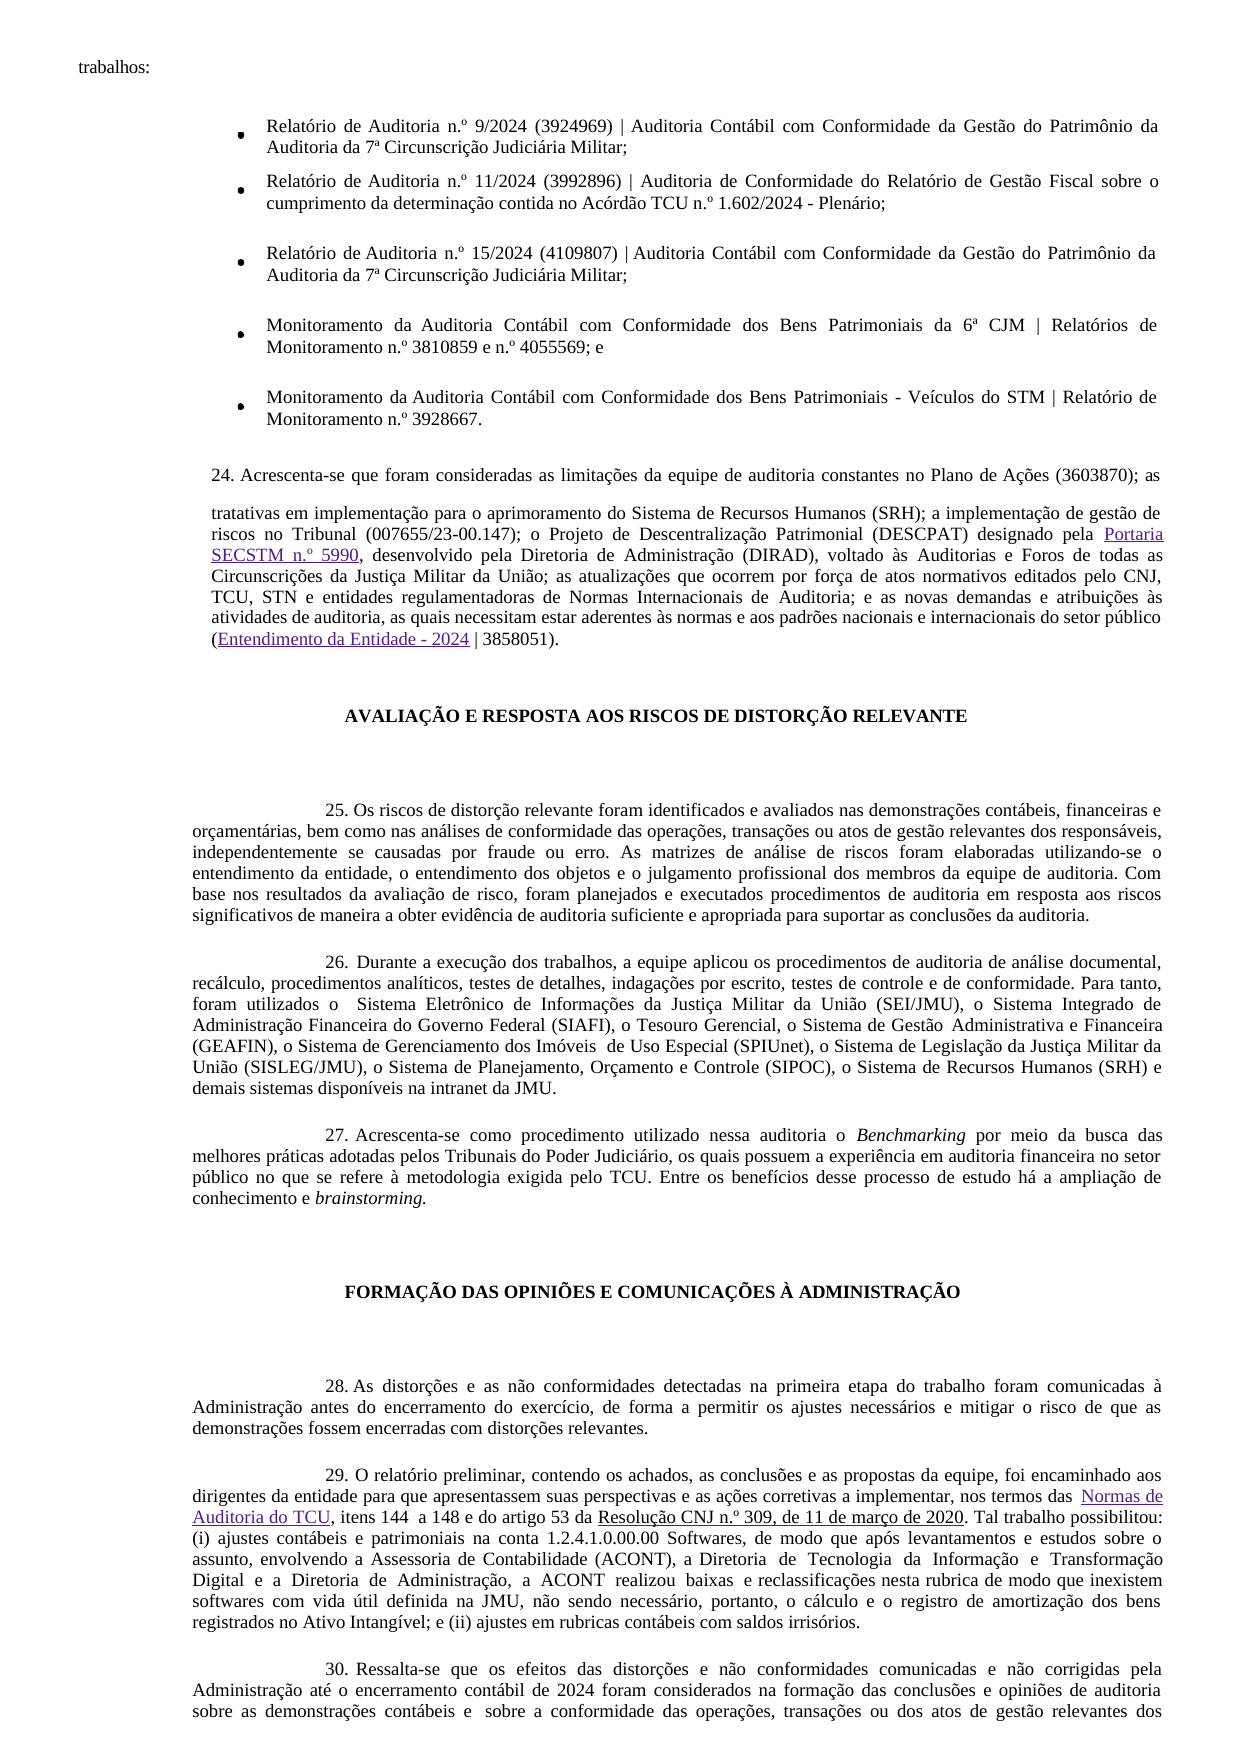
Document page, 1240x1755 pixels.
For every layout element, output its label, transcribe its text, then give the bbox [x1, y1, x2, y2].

text Monitoramento da Auditoria Contábil com Conformidade dos Bens Patrimoniais - Veículos do STM | Relatório de Monitoramento n.º 3928667. [238, 383, 1163, 429]
list As distorções e as não conformidades detectadas na primeira etapa do trabalho foram comunicadas à Administração antes do encerramento do exercício, de forma a permitir os ajustes necessários e mitigar o risco de que as demonstrações fossem encerradas com distorções relevantes. [192, 1376, 1163, 1439]
subtitle FORMAÇÃO DAS OPINIÕES E COMUNICAÇÕES À ADMINISTRAÇÃO [344, 1281, 1195, 1303]
list Acrescenta-se que foram consideradas as limitações da equipe de auditoria constantes no Plano de Ações (3603870); as [211, 464, 1195, 486]
subtitle AVALIAÇÃO E RESPOSTA AOS RISCOS DE DISTORÇÃO RELEVANTE [344, 705, 1195, 727]
list Durante a execução dos trabalhos, a equipe aplicou os procedimentos de auditoria de análise documental, recálculo, procedimentos analíticos, testes de detalhes, indagações por escrito, testes de controle e de conformidade. Para tanto, foram utilizados o Sistema Eletrônico de Informações da Justiça Militar da União (SEI/JMU), o Sistema Integrado de Administração Financeira do Governo Federal (SIAFI), o Tesouro Gerencial, o Sistema de Gestão Administrativa e Financeira (GEAFIN), o Sistema de Gerenciamento dos Imóveis de Uso Especial (SPIUnet), o Sistema de Legislação da Justiça Militar da União (SISLEG/JMU), o Sistema de Planejamento, Orçamento e Controle (SIPOC), o Sistema de Recursos Humanos (SRH) e demais sistemas disponíveis na intranet da JMU. [192, 952, 1163, 1098]
text Relatório de Auditoria n.º 15/2024 (4109807) | Auditoria Contábil com Conformidade da Gestão do Patrimônio da Auditoria da 7ª Circunscrição Judiciária Militar; [238, 239, 1163, 285]
text trabalhos: [78, 56, 157, 78]
text tratativas em implementação para o aprimoramento do Sistema de Recursos Humanos (SRH); a implementação de gestão de riscos no Tribunal (007655/23-00.147); o Projeto de Descentralização Patrimonial (DESCPAT) designado pela Portaria SECSTM n.º 5990, desenvolvido pela Diretoria de Administração (DIRAD), voltado às Auditorias e Foros de todas as Circunscrições da Justiça Militar da União; as atualizações que ocorrem por força de atos normativos editados pelo CNJ, TCU, STN e entidades regulamentadoras de Normas Internacionais de Auditoria; e as novas demandas e atribuições às atividades de auditoria, as quais necessitam estar aderentes às normas e aos padrões nacionais e internacionais do setor público (Entendimento da Entidade - 2024 | 3858051). [211, 502, 1163, 649]
list Acrescenta-se como procedimento utilizado nessa auditoria o Benchmarking por meio da busca das melhores práticas adotadas pelos Tribunais do Poder Judiciário, os quais possuem a experiência em auditoria financeira no setor público no que se refere à metodologia exigida pelo TCU. Entre os benefícios desse processo de estudo há a ampliação de conhecimento e brainstorming. [192, 1124, 1163, 1208]
text Relatório de Auditoria n.º 9/2024 (3924969) | Auditoria Contábil com Conformidade da Gestão do Patrimônio da Auditoria da 7ª Circunscrição Judiciária Militar; [238, 112, 1163, 158]
list Ressalta-se que os efeitos das distorções e não conformidades comunicadas e não corrigidas pela Administração até o encerramento contábil de 2024 foram considerados na formação das conclusões e opiniões de auditoria sobre as demonstrações contábeis e sobre a conformidade das operações, transações ou dos atos de gestão relevantes dos [192, 1658, 1163, 1721]
list O relatório preliminar, contendo os achados, as conclusões e as propostas da equipe, foi encaminhado aos dirigentes da entidade para que apresentassem suas perspectivas e as ações corretivas a implementar, nos termos das Normas de Auditoria do TCU, itens 144 a 148 e do artigo 53 da Resolução CNJ n.º 309, de 11 de março de 2020. Tal trabalho possibilitou: (i) ajustes contábeis e patrimoniais na conta 1.2.4.1.0.00.00 Softwares, de modo que após levantamentos e estudos sobre o assunto, envolvendo a Assessoria de Contabilidade (ACONT), a Diretoria de Tecnologia da Informação e Transformação Digital e a Diretoria de Administração, a ACONT realizou baixas e reclassificações nesta rubrica de modo que inexistem softwares com vida útil definida na JMU, não sendo necessário, portanto, o cálculo e o registro de amortização dos bens registrados no Ativo Intangível; e (ii) ajustes em rubricas contábeis com saldos irrisórios. [192, 1465, 1163, 1632]
text Relatório de Auditoria n.º 11/2024 (3992896) | Auditoria de Conformidade do Relatório de Gestão Fiscal sobre o cumprimento da determinação contida no Acórdão TCU n.º 1.602/2024 - Plenário; [238, 167, 1163, 213]
text Monitoramento da Auditoria Contábil com Conformidade dos Bens Patrimoniais da 6ª CJM | Relatórios de Monitoramento n.º 3810859 e n.º 4055569; e [238, 311, 1163, 357]
list Os riscos de distorção relevante foram identificados e avaliados nas demonstrações contábeis, financeiras e orçamentárias, bem como nas análises de conformidade das operações, transações ou atos de gestão relevantes dos responsáveis, independentemente se causadas por fraude ou erro. As matrizes de análise de riscos foram elaboradas utilizando-se o entendimento da entidade, o entendimento dos objetos e o julgamento profissional dos membros da equipe de auditoria. Com base nos resultados da avaliação de risco, foram planejados e executados procedimentos de auditoria em resposta aos riscos significativos de maneira a obter evidência de auditoria suficiente e apropriada para suportar as conclusões da auditoria. [192, 800, 1163, 926]
